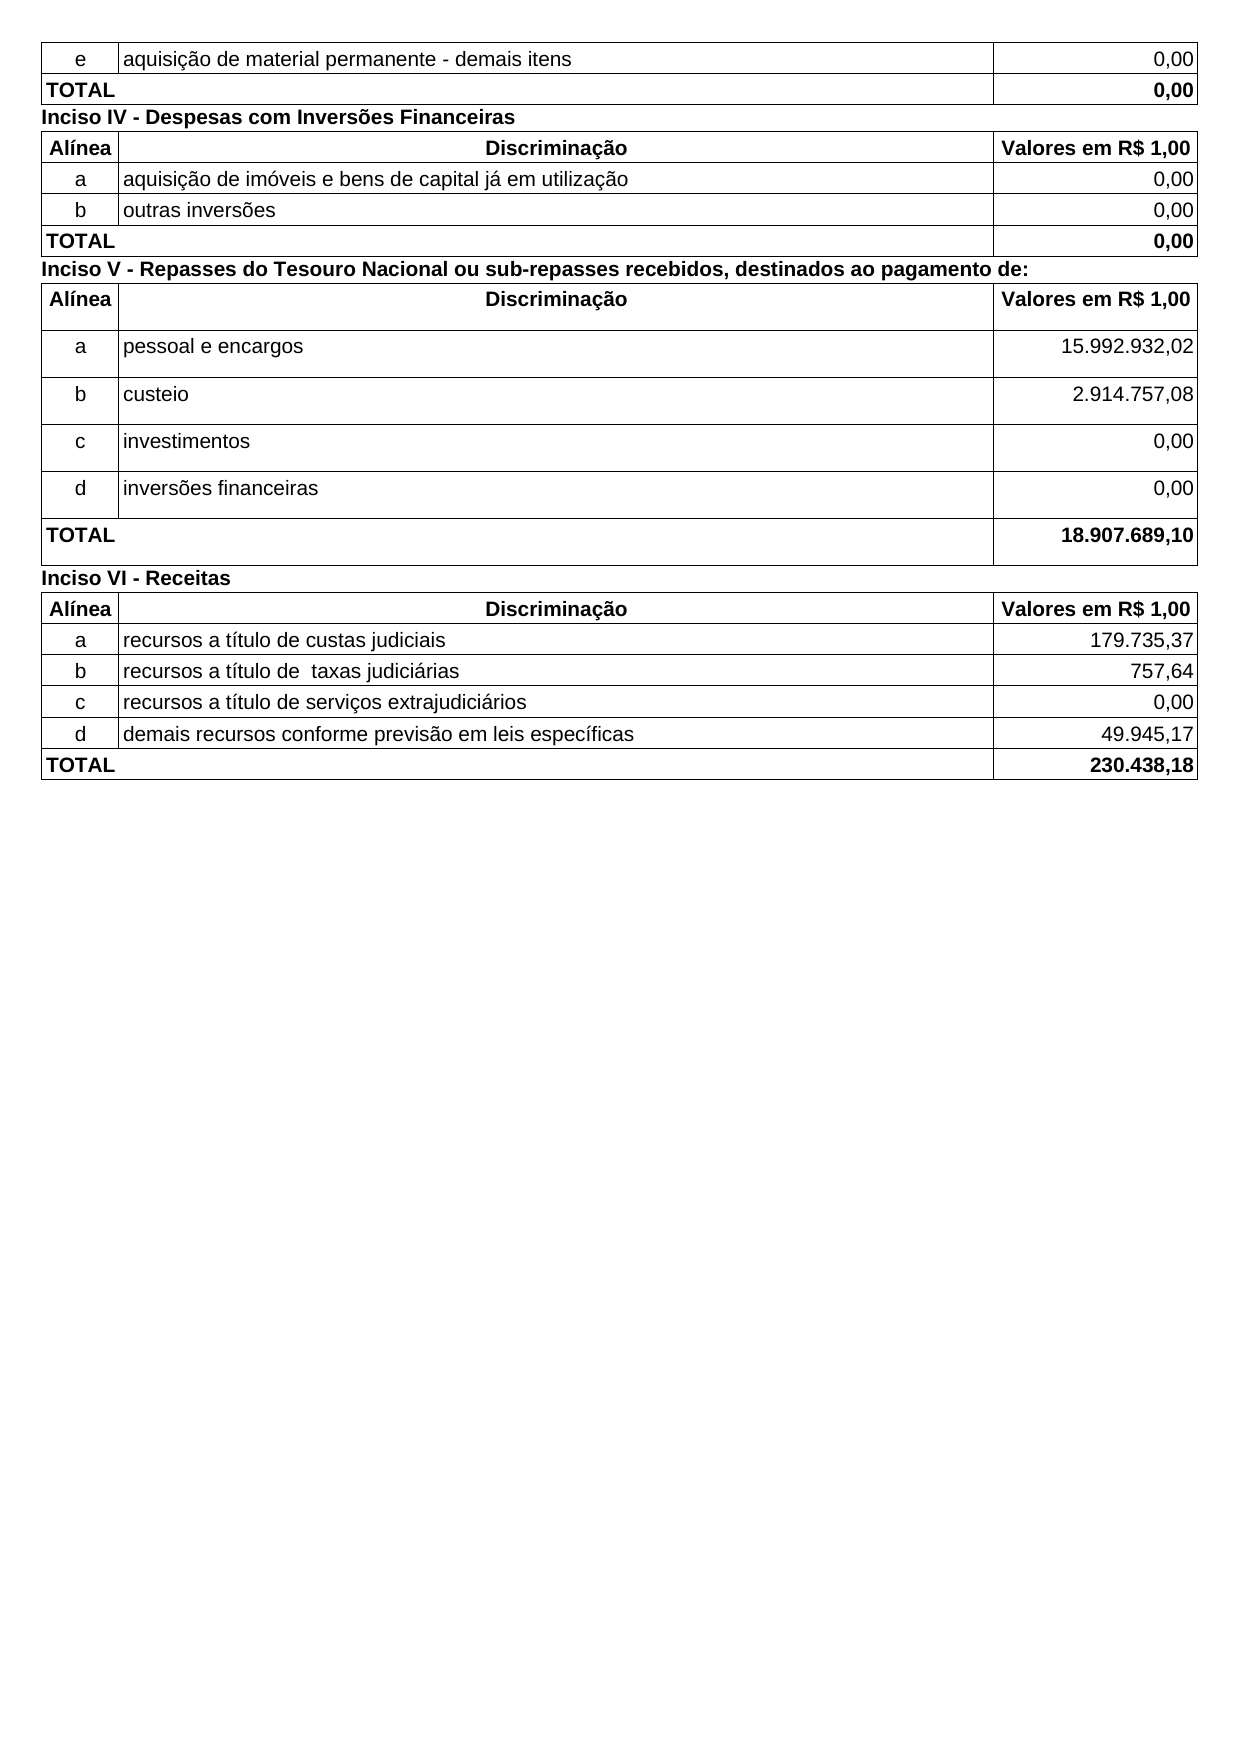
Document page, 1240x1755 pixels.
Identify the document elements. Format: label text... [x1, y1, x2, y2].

table_cell 0,00 [994, 43, 1197, 73]
table_cell [485, 331, 993, 377]
table_cell investimentos [119, 425, 485, 471]
table_cell 49.945,17 [994, 718, 1197, 748]
table_header Discriminação [485, 284, 993, 329]
table_cell recursos a título de taxas judiciárias [119, 655, 993, 685]
table_cell TOTAL [42, 74, 993, 104]
table_header Valores em R$ 1,00 [994, 593, 1197, 623]
table_cell TOTAL [42, 226, 993, 256]
table_cell 0,00 [994, 686, 1197, 717]
table_cell c [42, 686, 118, 717]
table_cell 0,00 [994, 74, 1197, 104]
table_cell 757,64 [994, 655, 1197, 685]
table_header Alínea [42, 132, 118, 162]
table_cell 18.907.689,10 [994, 519, 1197, 565]
table_cell d [42, 718, 118, 748]
table_cell c [42, 425, 118, 471]
table_cell 15.992.932,02 [994, 331, 1197, 377]
table_cell 2.914.757,08 [994, 378, 1197, 424]
table_cell aquisição de imóveis e bens de capital já em utilização [119, 163, 993, 193]
table_header Valores em R$ 1,00 [994, 132, 1197, 162]
table_cell 0,00 [994, 194, 1197, 224]
table_cell [485, 425, 993, 471]
table_cell [485, 519, 993, 565]
table_header Discriminação [119, 132, 993, 162]
table_cell b [42, 378, 118, 424]
table_cell [485, 472, 993, 518]
table_cell TOTAL [42, 749, 993, 779]
text Inciso V - Repasses do Tesouro Nacional ou sub-repasses recebidos, destinados ao pagamento de: [41, 257, 1078, 281]
table_header Discriminação [119, 593, 993, 623]
table_cell e [42, 43, 118, 73]
table_cell b [42, 655, 118, 685]
table_cell inversões financeiras [119, 472, 485, 518]
table_cell a [42, 163, 118, 193]
table_cell aquisição de material permanente - demais itens [119, 43, 993, 73]
table_cell d [42, 472, 118, 518]
table_cell 179.735,37 [994, 624, 1197, 654]
table_header Alínea [42, 284, 118, 329]
table_cell recursos a título de serviços extrajudiciários [119, 686, 993, 717]
table_cell outras inversões [119, 194, 993, 224]
table_cell recursos a título de custas judiciais [119, 624, 993, 654]
table_cell custeio [119, 378, 485, 424]
text Inciso VI - Receitas [41, 566, 1078, 590]
text Inciso IV - Despesas com Inversões Financeiras [41, 105, 1078, 129]
table_cell 0,00 [994, 425, 1197, 471]
table_cell demais recursos conforme previsão em leis específicas [119, 718, 993, 748]
table_cell 0,00 [994, 163, 1197, 193]
table_header Alínea [42, 593, 118, 623]
table_cell a [42, 331, 118, 377]
table_header Valores em R$ 1,00 [994, 284, 1197, 329]
table_cell a [42, 624, 118, 654]
table_cell TOTAL [42, 519, 485, 565]
table_cell 230.438,18 [994, 749, 1197, 779]
table_cell 0,00 [994, 226, 1197, 256]
table_cell pessoal e encargos [119, 331, 485, 377]
table_header [119, 284, 485, 329]
table_cell [485, 378, 993, 424]
table_cell 0,00 [994, 472, 1197, 518]
table_cell b [42, 194, 118, 224]
